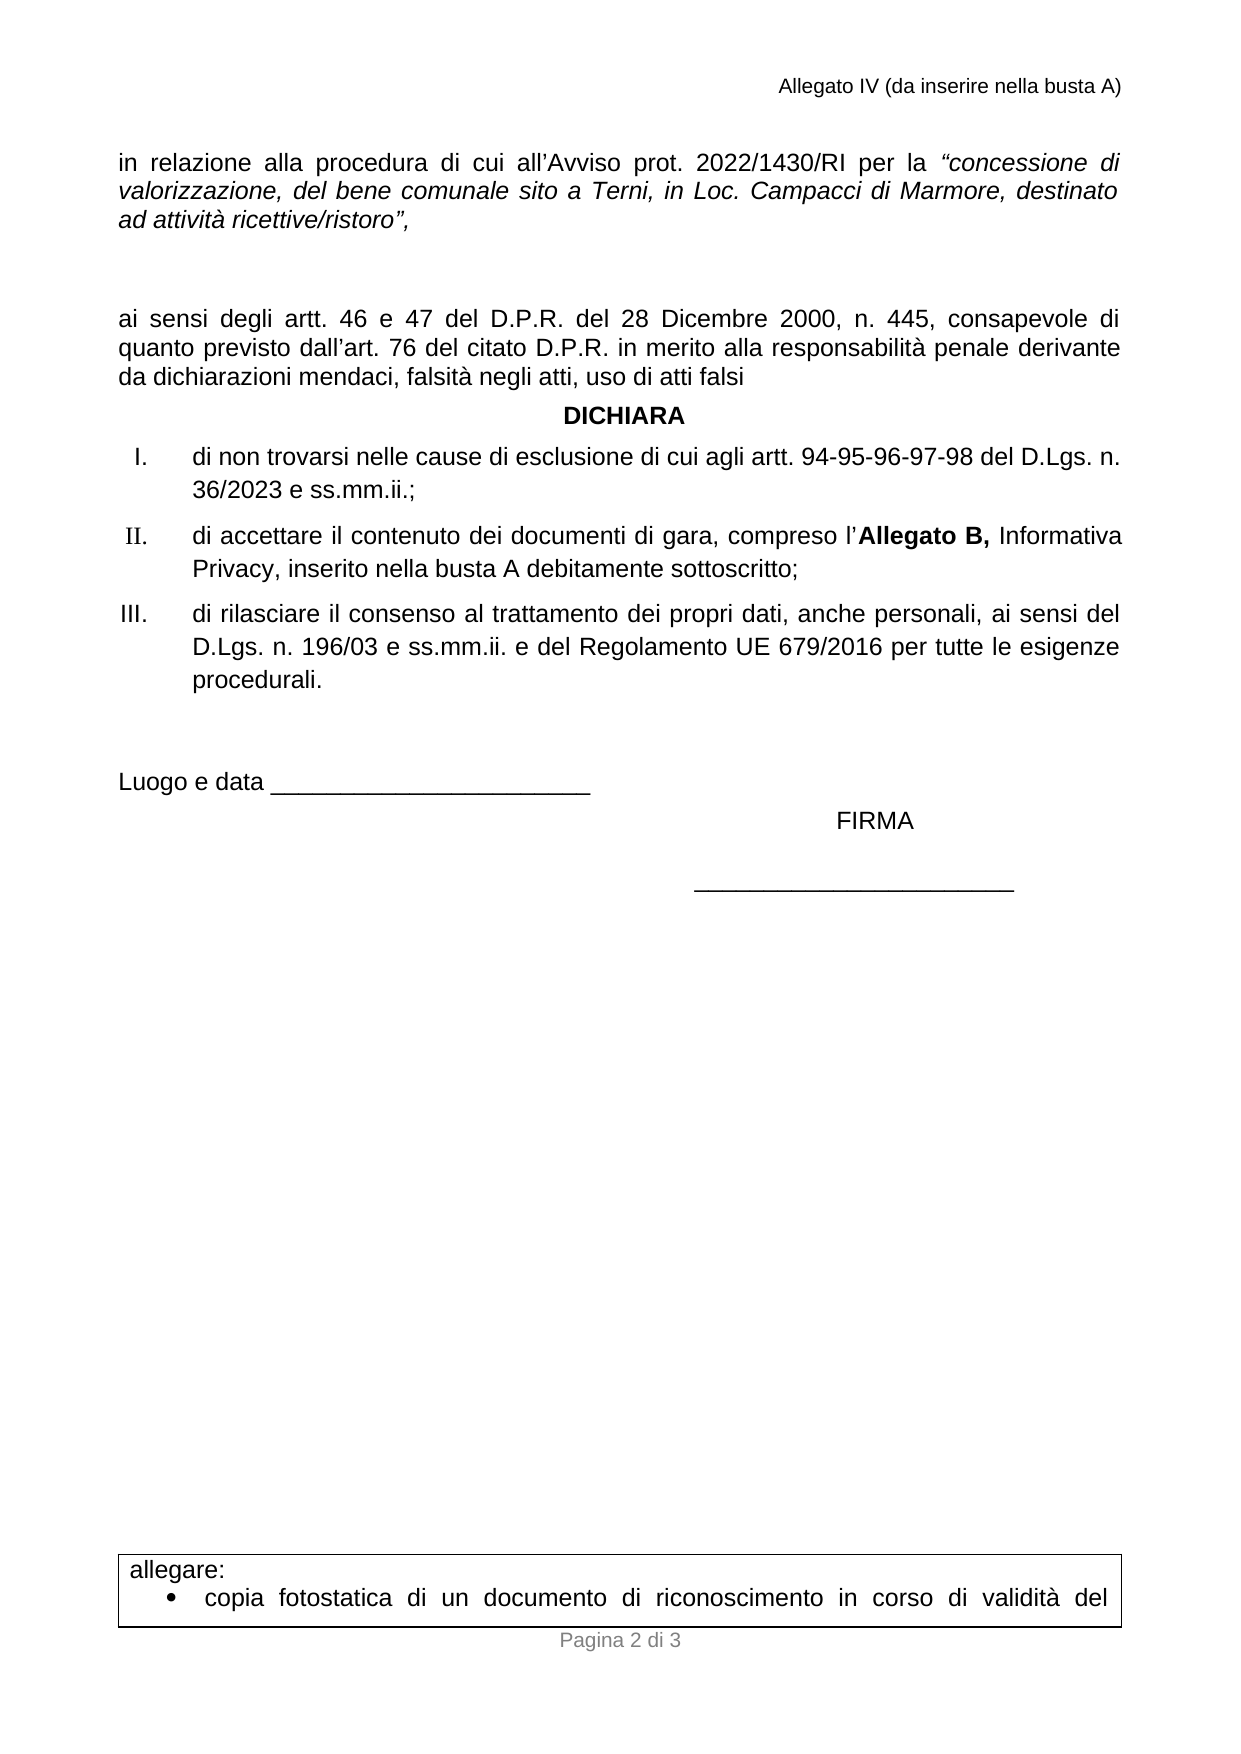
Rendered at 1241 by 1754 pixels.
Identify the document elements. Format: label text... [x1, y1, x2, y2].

list di rilasciare il consenso al trattamento dei propri dati, anche personali, ai sensi del D.Lgs. n. 196/03 e ss.mm.ii. e del Regolamento UE 679/2016 per tutte le esigenze procedurali. [148, 599, 1122, 694]
text DICHIARA [118, 401, 1130, 430]
text in relazione alla procedura di cui all’Avviso prot. 2022/1430/RI per la “concessione di valorizzazione, del bene comunale sito a Terni, in Loc. Campacci di Marmore, destinato ad attività ricettive/ristoro”, [118, 148, 1122, 234]
text FIRMA [413, 806, 1122, 835]
list di accettare il contenuto dei documenti di gara, compreso l’Allegato B, Informativa Privacy, inserito nella busta A debitamente sottoscritto; [148, 521, 1122, 583]
text Luogo e data _______________________ [118, 767, 1122, 796]
text ai sensi degli artt. 46 e 47 del D.P.R. del 28 Dicembre 2000, n. 445, consapevole di quanto previsto dall’art. 76 del citato D.P.R. in merito alla responsabilità penale derivante da dichiarazioni mendaci, falsità negli atti, uso di atti falsi [118, 304, 1122, 391]
text _______________________ [413, 863, 1122, 892]
list di non trovarsi nelle cause di esclusione di cui agli artt. 94-95-96-97-98 del D.Lgs. n. 36/2023 e ss.mm.ii.; [148, 442, 1122, 504]
table_header allegare: copia fotostatica di un documento di riconoscimento in corso di validità del [119, 1555, 1121, 1626]
